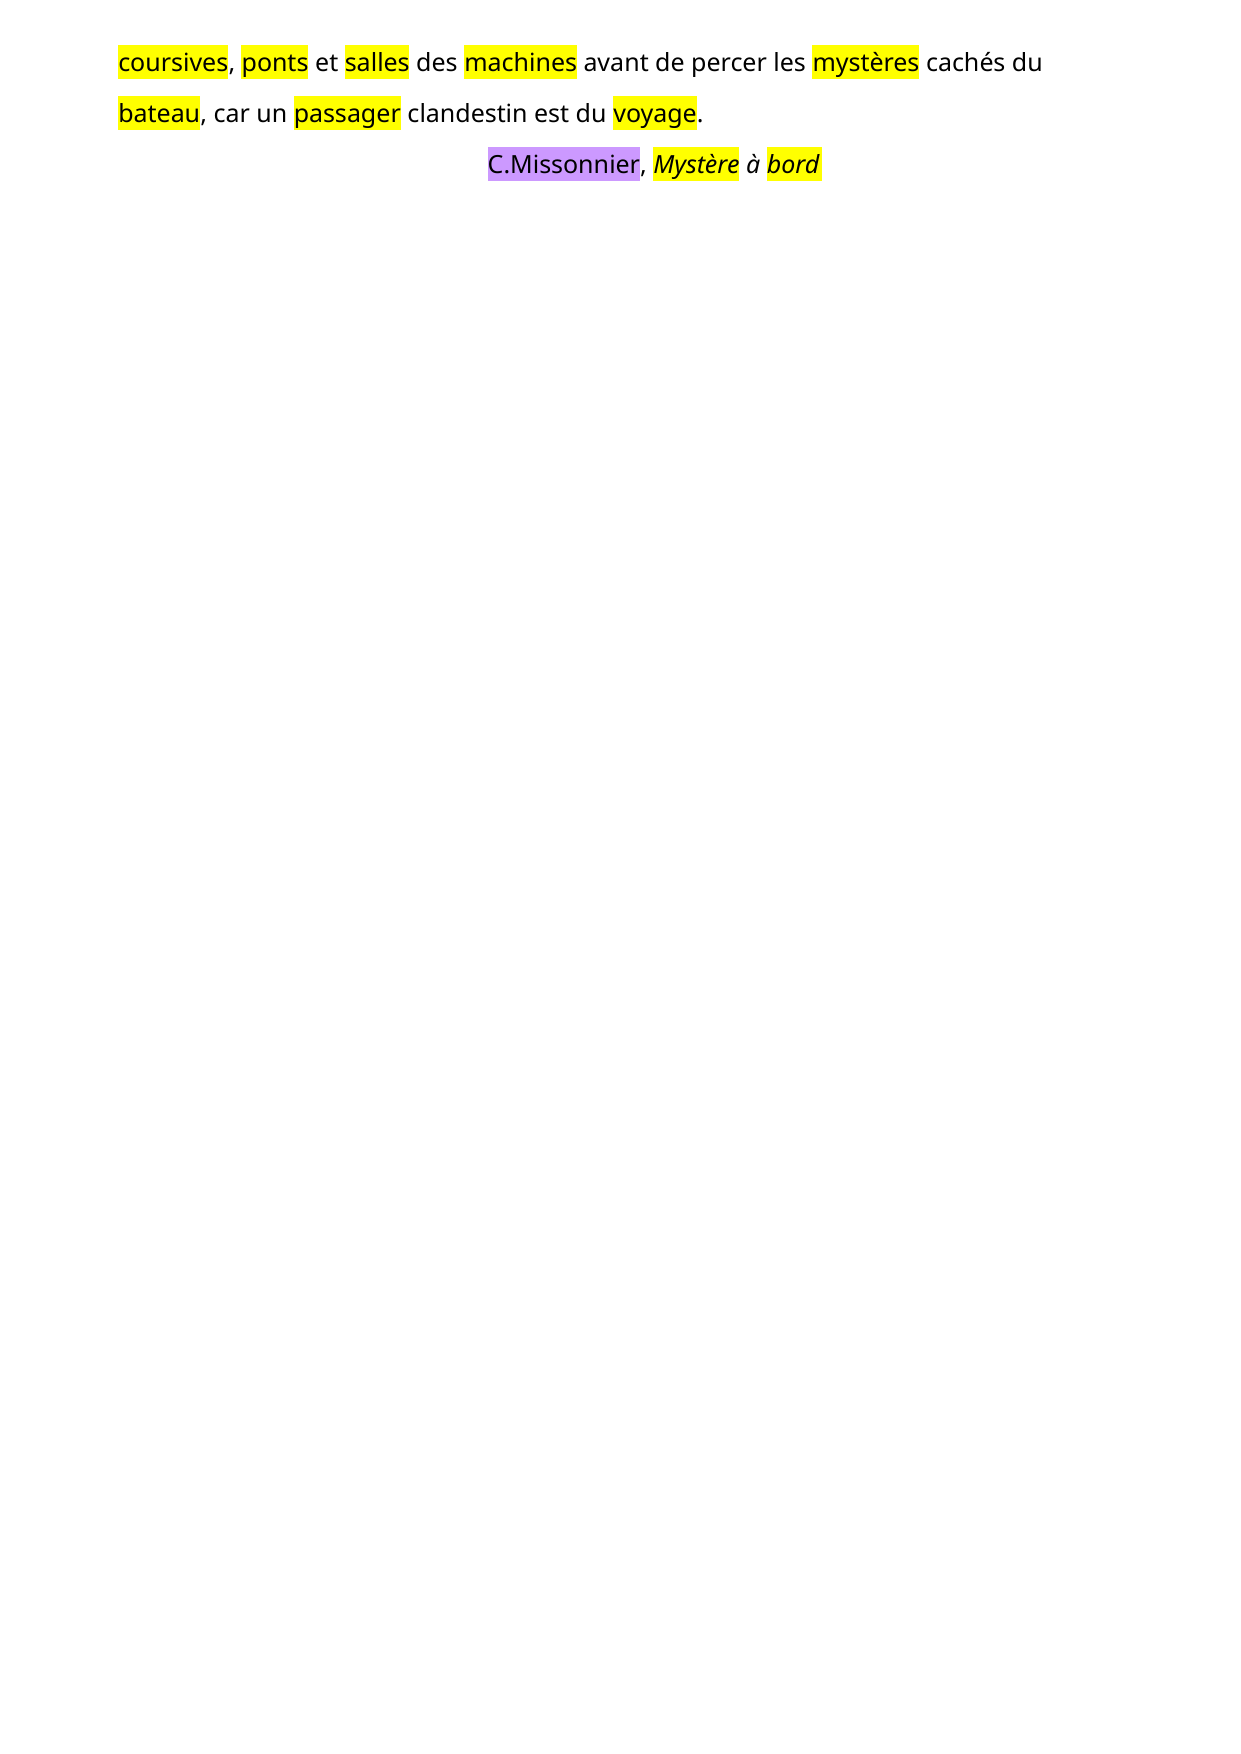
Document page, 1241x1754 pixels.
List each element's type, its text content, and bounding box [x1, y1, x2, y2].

text coursives, ponts et salles des machines avant de percer les mystères cachés du bateau, car un passager clandestin est du voyage. [118, 45, 1122, 130]
text C.Missonnier, Mystère à bord [118, 147, 1122, 181]
